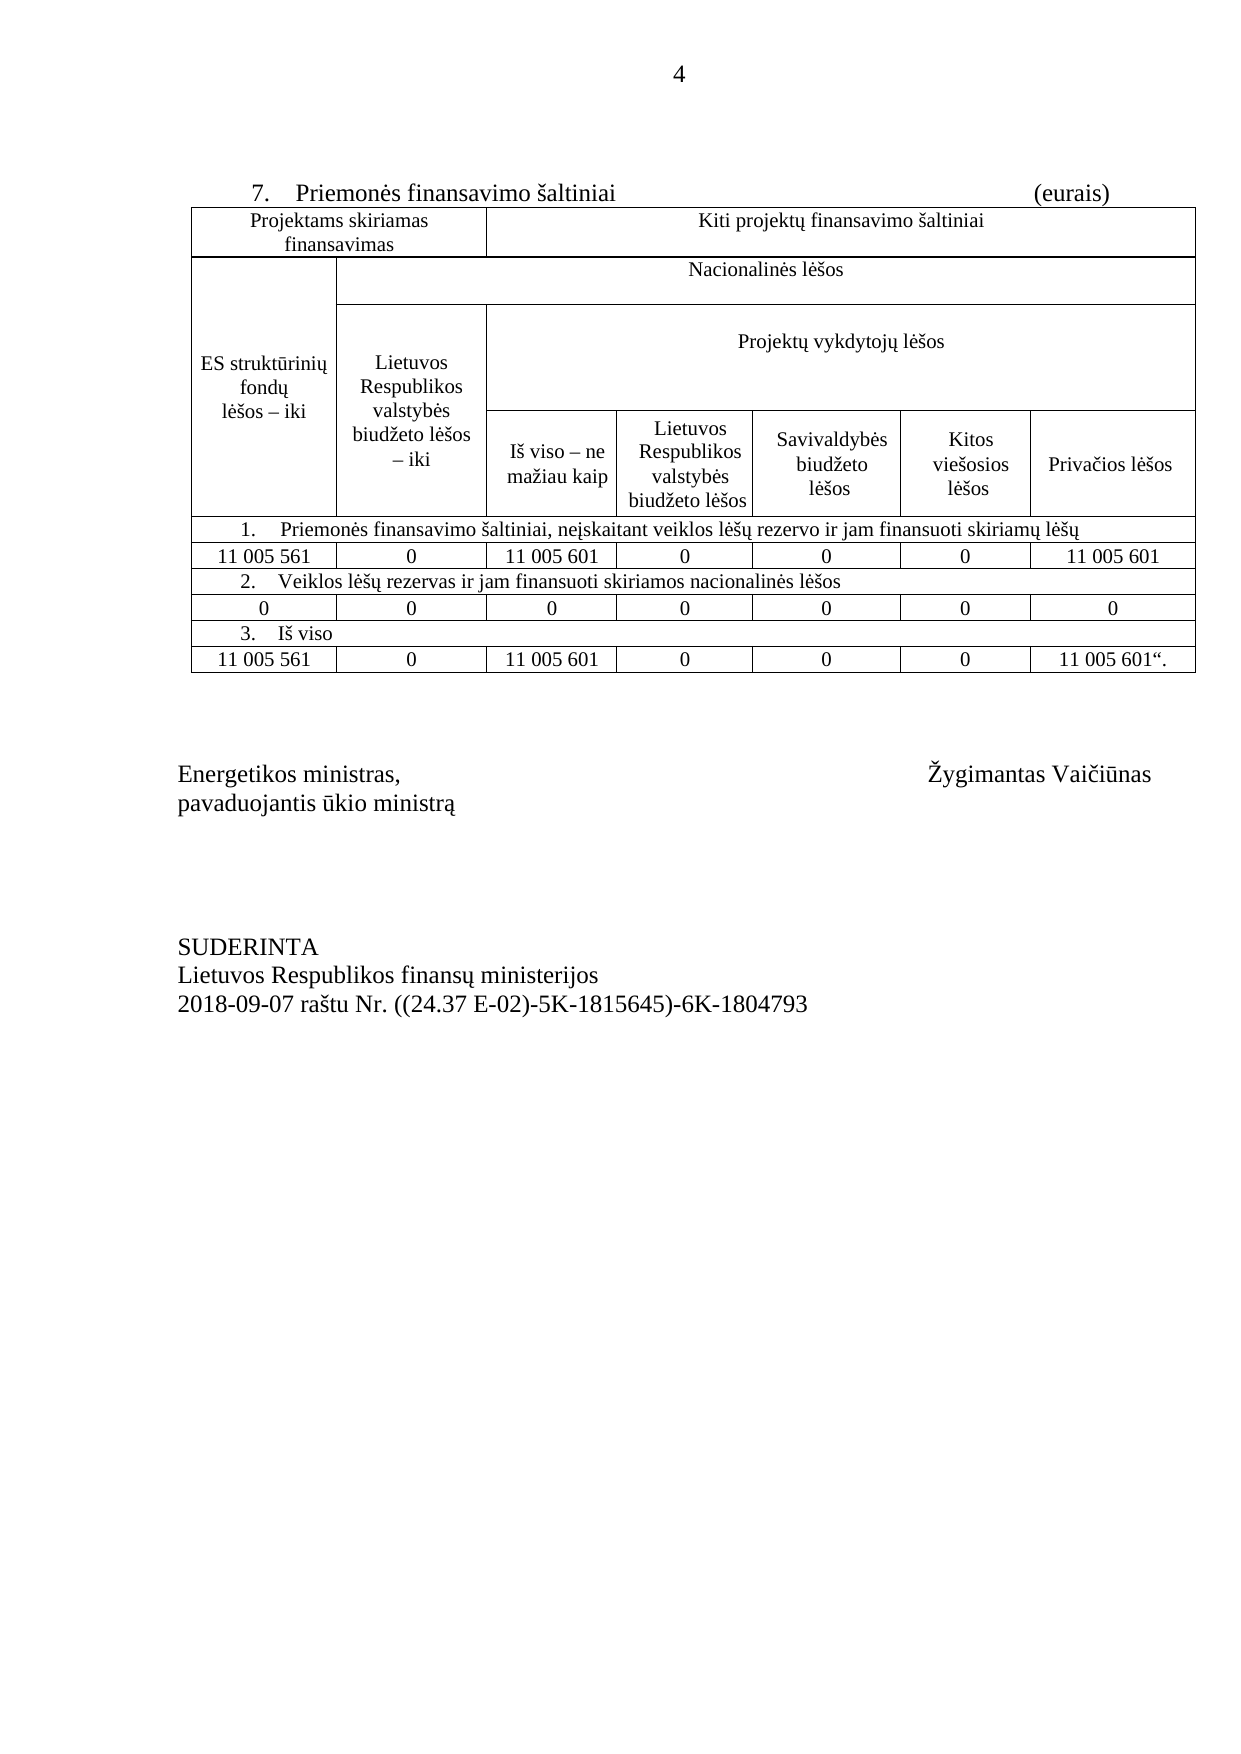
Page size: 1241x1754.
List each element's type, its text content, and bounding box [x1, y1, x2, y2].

table_cell Nacionalinės lėšos [337, 258, 1195, 304]
table_cell 0 [901, 647, 1030, 672]
table_cell 0 [617, 543, 752, 568]
table_cell 11 005 561 [192, 647, 336, 672]
table_cell 0 [617, 595, 752, 620]
table_header Projektams skiriamas finansavimas [192, 208, 486, 256]
table_cell ES struktūrinių fondų lėšos – iki [192, 258, 336, 516]
table_cell Lietuvos Respublikos valstybės biudžeto lėšos – iki [337, 305, 486, 516]
table_cell 11 005 601 [487, 543, 616, 568]
table_cell Savivaldybės biudžeto lėšos [753, 411, 900, 516]
text pavaduojantis ūkio ministrą [177, 788, 1181, 817]
text 2018-09-07 raštu Nr. ((24.37 E-02)-5K-1815645)-6K-1804793 [177, 989, 1181, 1018]
table_cell 0 [901, 595, 1030, 620]
table_cell 3. Iš viso [192, 621, 1195, 646]
table_header Kiti projektų finansavimo šaltiniai [487, 208, 1195, 256]
table_cell 1. Priemonės finansavimo šaltiniai, neįskaitant veiklos lėšų rezervo ir jam finansuoti skiriamų lėšų [192, 517, 1195, 542]
table_cell 11 005 601 [487, 647, 616, 672]
table_cell Iš viso – ne mažiau kaip [487, 411, 616, 516]
table_cell 0 [753, 543, 900, 568]
table_cell Privačios lėšos [1031, 411, 1195, 516]
table_cell 0 [487, 595, 616, 620]
table_cell Lietuvos Respublikos valstybės biudžeto lėšos [617, 411, 752, 516]
table_cell 0 [753, 647, 900, 672]
table_cell 0 [192, 595, 336, 620]
table_cell 0 [337, 543, 486, 568]
table_cell Projektų vykdytojų lėšos [487, 305, 1195, 410]
table_cell 0 [901, 543, 1030, 568]
table_cell 0 [617, 647, 752, 672]
table_cell Kitos viešosios lėšos [901, 411, 1030, 516]
table_cell 0 [337, 595, 486, 620]
text SUDERINTA [177, 932, 1181, 960]
table_cell 0 [337, 647, 486, 672]
table_cell 11 005 561 [192, 543, 336, 568]
table_cell 2. Veiklos lėšų rezervas ir jam finansuoti skiriamos nacionalinės lėšos [192, 569, 1195, 594]
table_cell 11 005 601“. [1031, 647, 1195, 672]
text Lietuvos Respublikos finansų ministerijos [177, 960, 1181, 989]
table_cell 11 005 601 [1031, 543, 1195, 568]
table_cell 0 [1031, 595, 1195, 620]
text 7. Priemonės finansavimo šaltiniai (eurais) [251, 178, 1181, 207]
table_cell 0 [753, 595, 900, 620]
text Energetikos ministras, Žygimantas Vaičiūnas [177, 759, 1181, 788]
